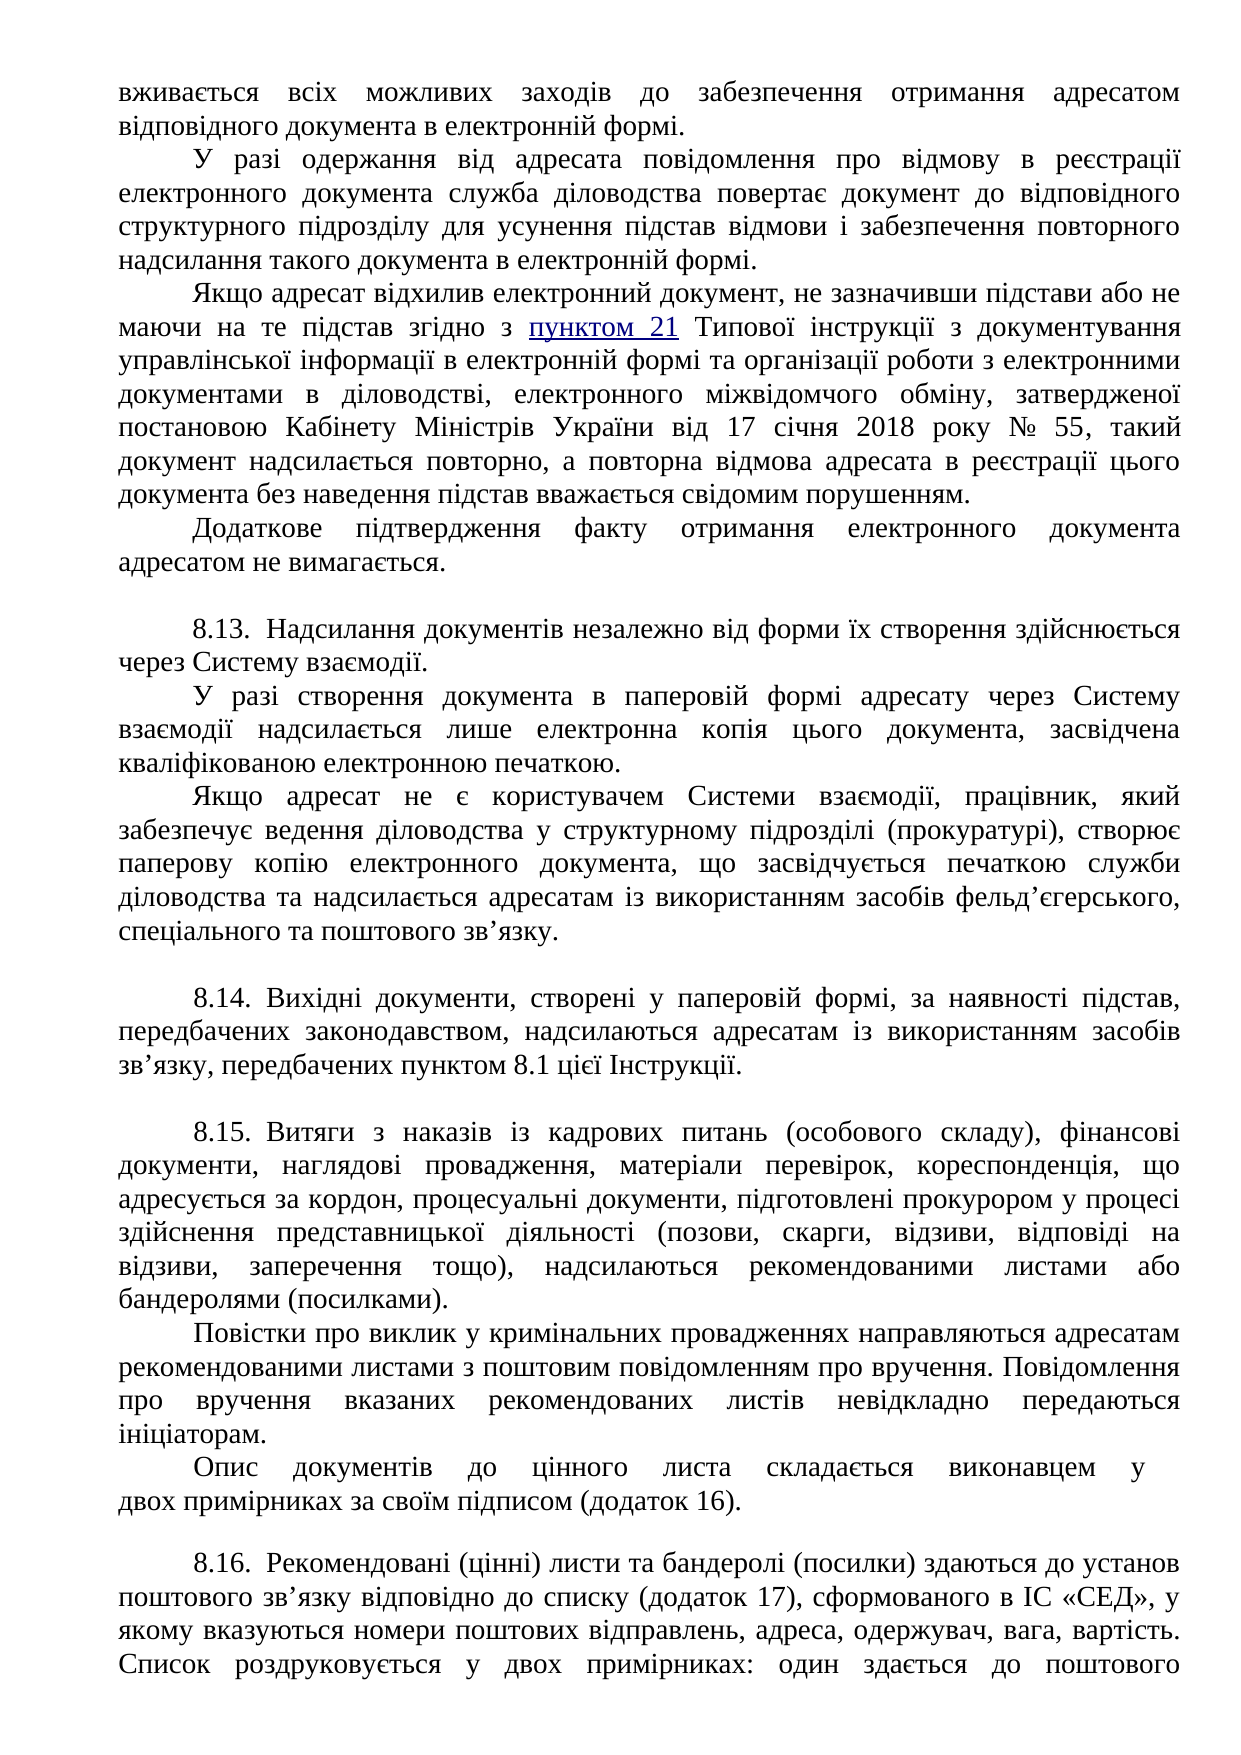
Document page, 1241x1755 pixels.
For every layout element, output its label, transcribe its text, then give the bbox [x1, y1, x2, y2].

text 8.14. Вихідні документи, створені у паперовій формі, за наявності підстав, передбачених законодавством, надсилаються адресатам із використанням засобів зв’язку, передбачених пунктом 8.1 цієї Інструкції. [118, 980, 1181, 1080]
text 8.15. Витяги з наказів із кадрових питань (особового складу), фінансові документи, наглядові провадження, матеріали перевірок, кореспонденція, що адресується за кордон, процесуальні документи, підготовлені прокурором у процесі здійснення представницької діяльності (позови, скарги, відзиви, відповіді на відзиви, заперечення тощо), надсилаються рекомендованими листами або бандеролями (посилками). [118, 1114, 1181, 1315]
text Додаткове підтвердження факту отримання електронного документа адресатом не вимагається. [118, 510, 1181, 577]
text Повістки про виклик у кримінальних провадженнях направляються адресатам рекомендованими листами з поштовим повідомленням про вручення. Повідомлення про вручення вказаних рекомендованих листів невідкладно передаються ініціаторам. [118, 1315, 1181, 1449]
text Якщо адресат відхилив електронний документ, не зазначивши підстави або не маючи на те підстав згідно з пунктом 21 Типової інструкції з документування управлінської інформації в електронній формі та організації роботи з електронними документами в діловодстві, електронного міжвідомчого обміну, затвердженої постановою Кабінету Міністрів України від 17 січня 2018 року № 55, такий документ надсилається повторно, а повторна відмова адресата в реєстрації цього документа без наведення підстав вважається свідомим порушенням. [118, 275, 1181, 510]
text У разі одержання від адресата повідомлення про відмову в реєстрації електронного документа служба діловодства повертає документ до відповідного структурного підрозділу для усунення підстав відмови і забезпечення повторного надсилання такого документа в електронній формі. [118, 141, 1181, 275]
text У разі створення документа в паперовій формі адресату через Систему взаємодії надсилається лише електронна копія цього документа, засвідчена кваліфікованою електронною печаткою. [118, 678, 1181, 778]
text Опис документів до цінного листа складається виконавцем у двох примірниках за своїм підписом (додаток 16). [118, 1449, 1181, 1516]
text 8.16. Рекомендовані (цінні) листи та бандеролі (посилки) здаються до установ поштового зв’язку відповідно до списку (додаток 17), сформованого в ІС «СЕД», у якому вказуються номери поштових відправлень, адреса, одержувач, вага, вартість. Список роздруковується у двох примірниках: один здається до поштового [118, 1545, 1181, 1679]
text 8.13. Надсилання документів незалежно від форми їх створення здійснюється через Систему взаємодії. [118, 611, 1181, 678]
text Якщо адресат не є користувачем Системи взаємодії, працівник, який забезпечує ведення діловодства у структурному підрозділі (прокуратурі), створює паперову копію електронного документа, що засвідчується печаткою служби діловодства та надсилається адресатам із використанням засобів фельд’єгерського, спеціального та поштового зв’язку. [118, 778, 1181, 946]
text вживається всіх можливих заходів до забезпечення отримання адресатом відповідного документа в електронній формі. [118, 74, 1181, 141]
